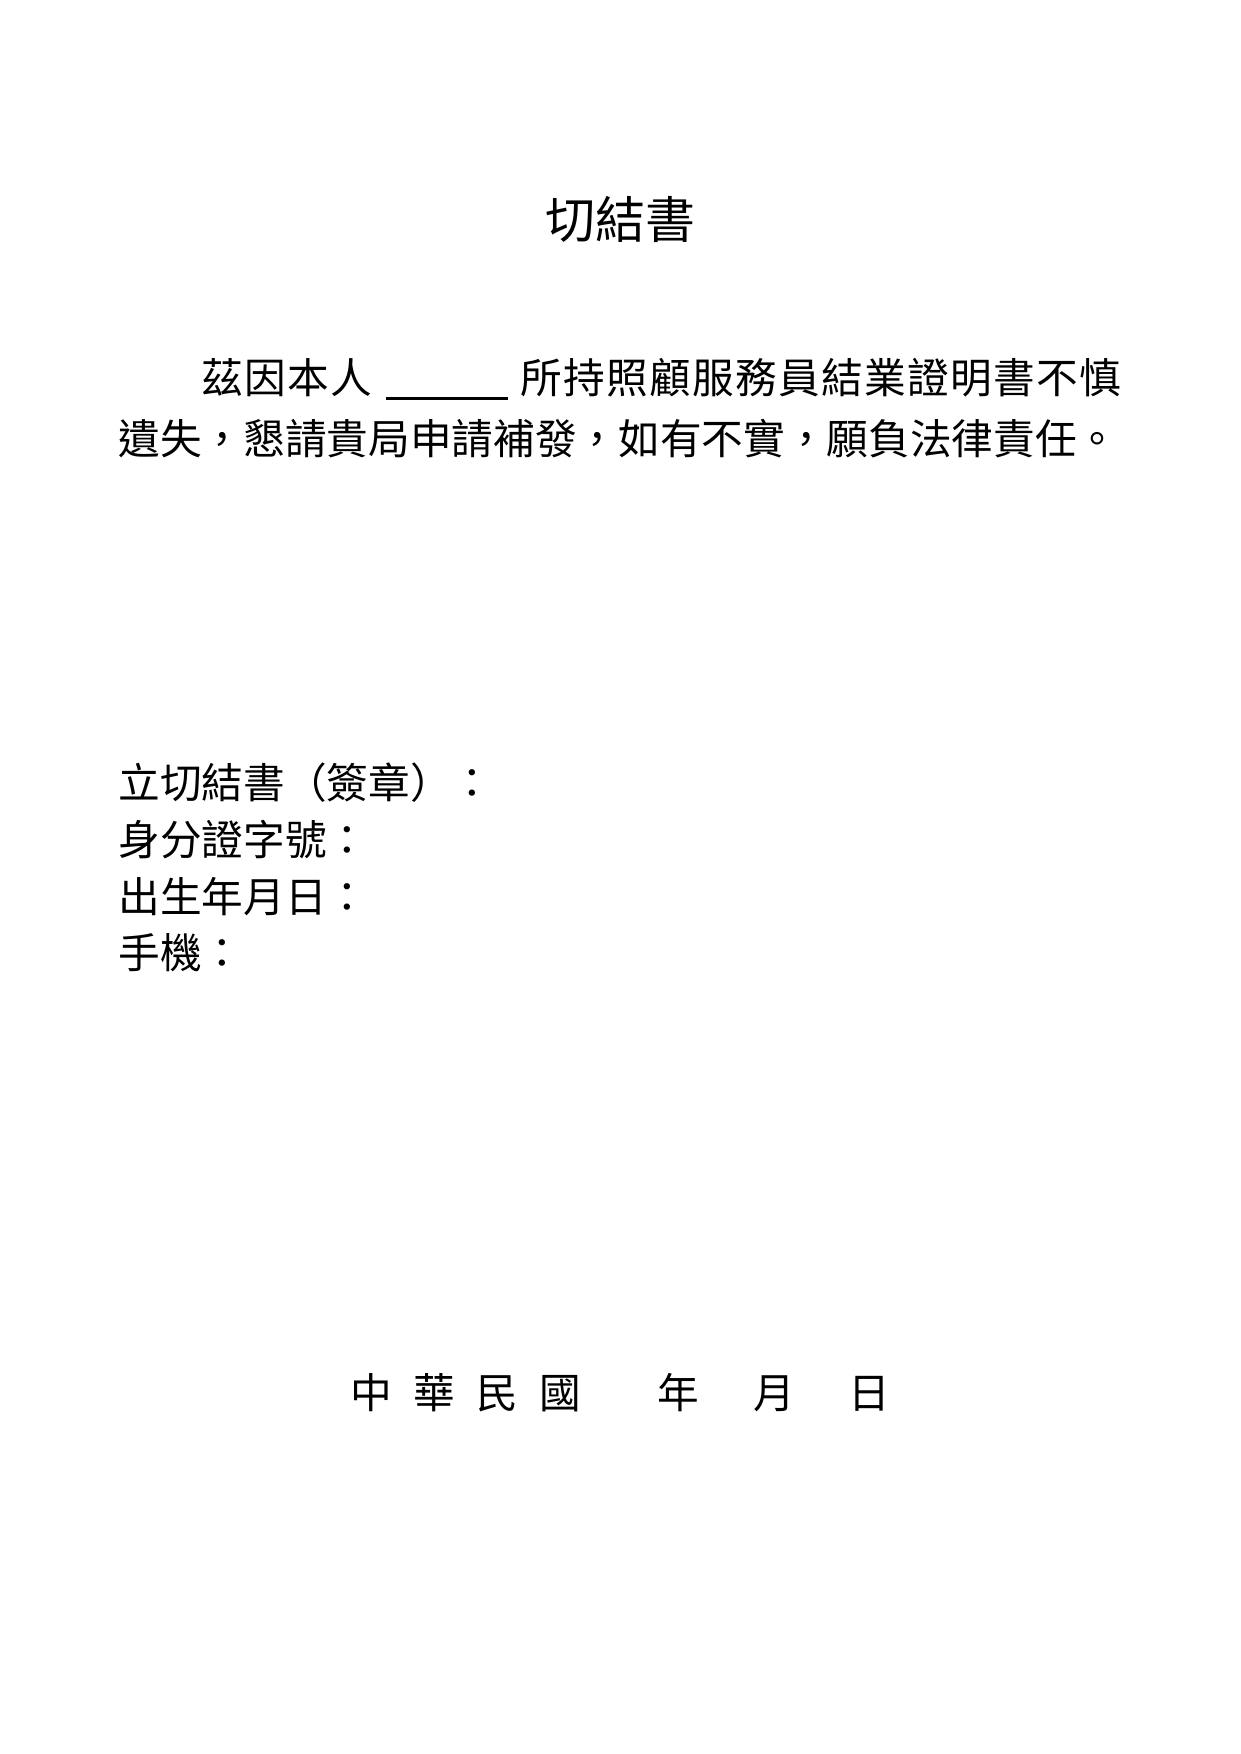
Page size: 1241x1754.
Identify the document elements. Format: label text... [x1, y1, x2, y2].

text 出生年月日： [118, 867, 1122, 924]
text 身分證字號： [118, 811, 1122, 867]
text 中 華 民 國 年 月 日 [118, 1364, 1122, 1421]
text 切結書 [118, 185, 1122, 253]
text 茲因本人 所持照顧服務員結業證明書不慎遺失，懇請貴局申請補發，如有不實，願負法律責任。 [118, 349, 1122, 466]
text 立切結書（簽章）： [118, 754, 1122, 811]
text 手機： [118, 924, 1122, 981]
